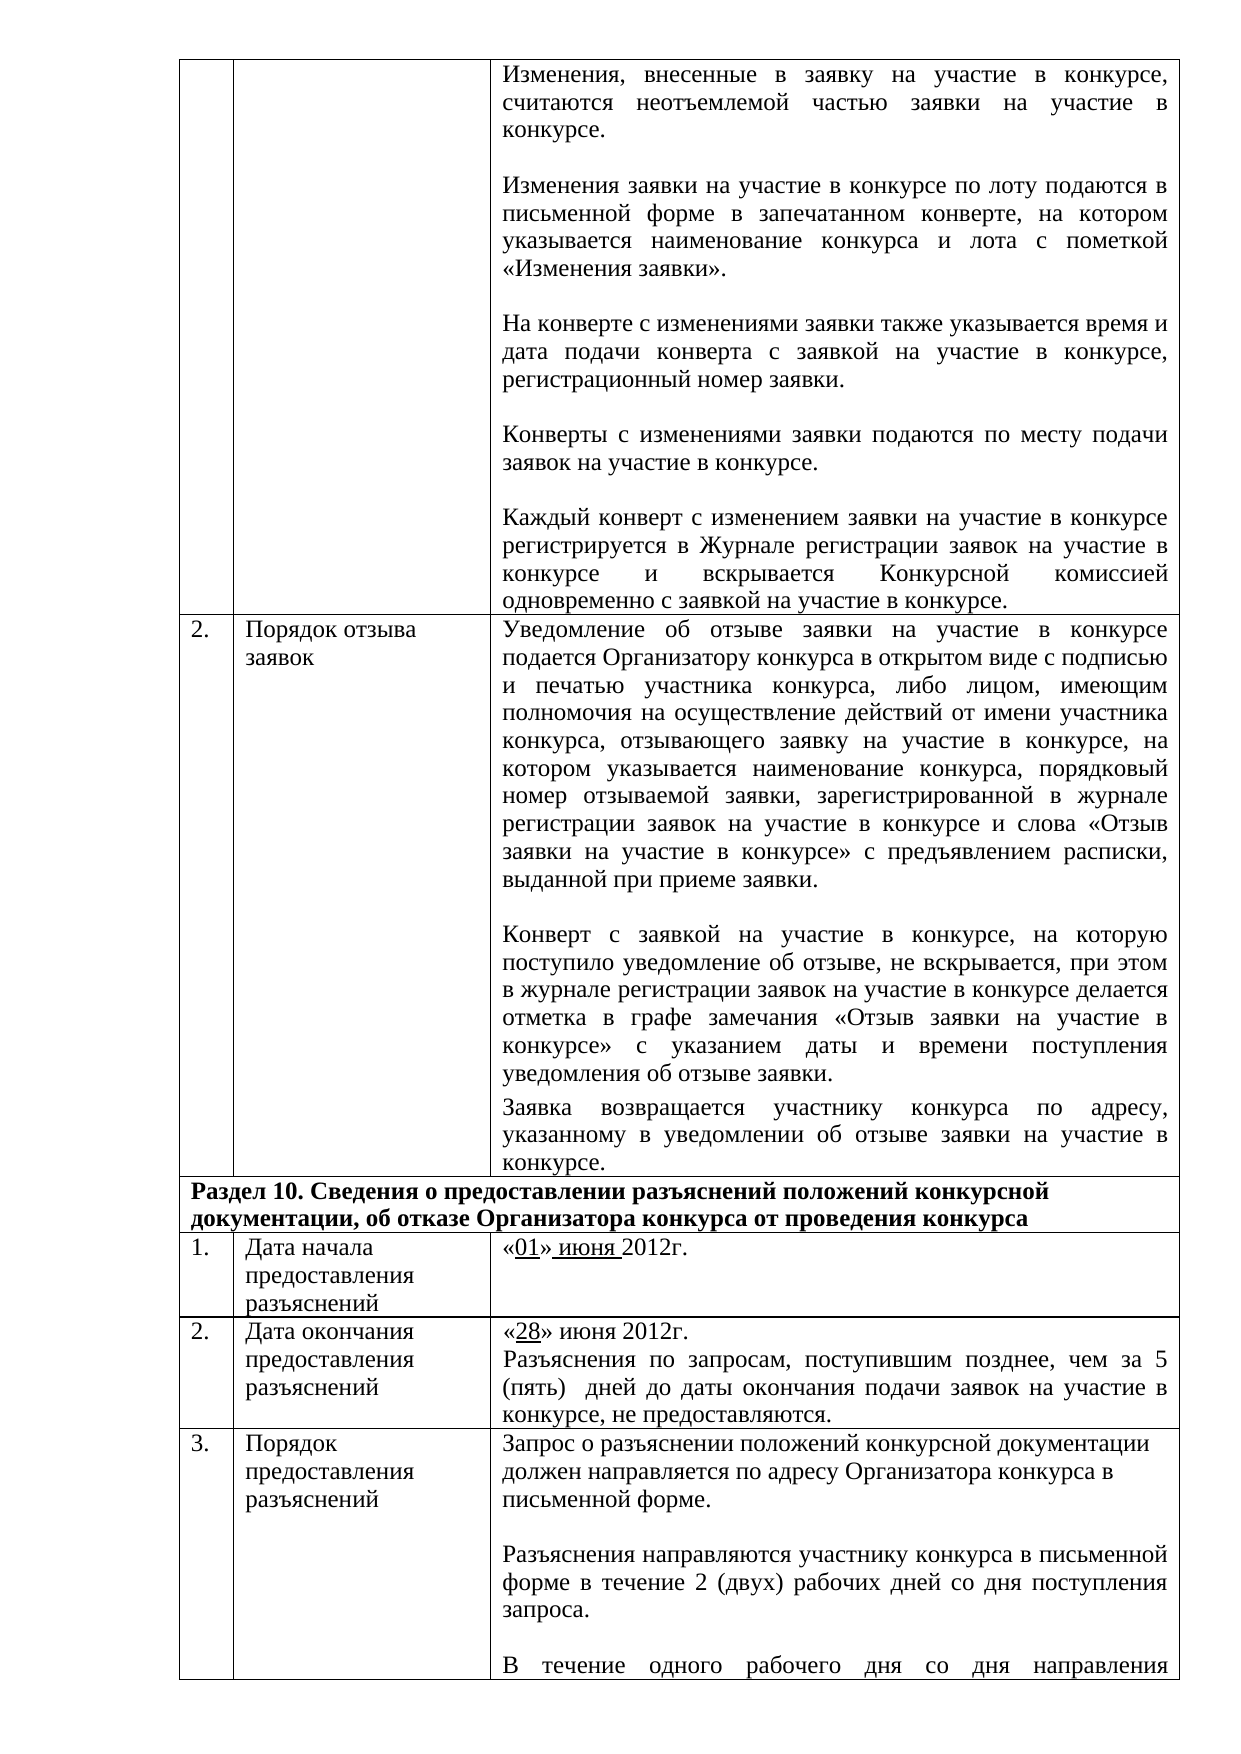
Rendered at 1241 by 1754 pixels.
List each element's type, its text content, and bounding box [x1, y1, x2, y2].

table_cell Порядок отзыва заявок [234, 615, 490, 1176]
table_cell [180, 60, 233, 614]
table_cell Дата начала предоставления разъяснений [234, 1233, 490, 1316]
table_cell [234, 60, 490, 614]
table_cell 2. [180, 615, 233, 1176]
table_cell «28» июня 2012г. Разъяснения по запросам, поступившим позднее, чем за 5 (пять) дней до даты окончания подачи заявок на участие в конкурсе, не предоставляются. [491, 1318, 1179, 1428]
table_cell Уведомление об отзыве заявки на участие в конкурсе подается Организатору конкурса в открытом виде с подписью и печатью участника конкурса, либо лицом, имеющим полномочия на осуществление действий от имени участника конкурса, отзывающего заявку на участие в конкурсе, на котором указывается наименование конкурса, порядковый номер отзываемой заявки, зарегистрированной в журнале регистрации заявок на участие в конкурсе и слова «Отзыв заявки на участие в конкурсе» с предъявлением расписки, выданной при приеме заявки. Конверт с заявкой на участие в конкурсе, на которую поступило уведомление об отзыве, не вскрывается, при этом в журнале регистрации заявок на участие в конкурсе делается отметка в графе замечания «Отзыв заявки на участие в конкурсе» с указанием даты и времени поступления уведомления об отзыве заявки. Заявка возвращается участнику конкурса по адресу, указанному в уведомлении об отзыве заявки на участие в конкурсе. [491, 615, 1179, 1176]
table_cell Запрос о разъяснении положений конкурсной документации должен направляется по адресу Организатора конкурса в письменной форме. Разъяснения направляются участнику конкурса в письменной форме в течение 2 (двух) рабочих дней со дня поступления запроса. В течение одного рабочего дня со дня направления [491, 1429, 1179, 1679]
table_cell Раздел 10. Сведения о предоставлении разъяснений положений конкурсной документации, об отказе Организатора конкурса от проведения конкурса [180, 1177, 1179, 1232]
table_cell Дата окончания предоставления разъяснений [234, 1318, 490, 1428]
table_cell «01» июня 2012г. [491, 1233, 1179, 1316]
table_cell 2. [180, 1318, 233, 1428]
table_cell 3. [180, 1429, 233, 1679]
table_cell Изменения, внесенные в заявку на участие в конкурсе, считаются неотъемлемой частью заявки на участие в конкурсе. Изменения заявки на участие в конкурсе по лоту подаются в письменной форме в запечатанном конверте, на котором указывается наименование конкурса и лота с пометкой «Изменения заявки». На конверте с изменениями заявки также указывается время и дата подачи конверта с заявкой на участие в конкурсе, регистрационный номер заявки. Конверты с изменениями заявки подаются по месту подачи заявок на участие в конкурсе. Каждый конверт с изменением заявки на участие в конкурсе регистрируется в Журнале регистрации заявок на участие в конкурсе и вскрывается Конкурсной комиссией одновременно с заявкой на участие в конкурсе. [491, 60, 1179, 614]
table_cell Порядок предоставления разъяснений [234, 1429, 490, 1679]
table_cell 1. [180, 1233, 233, 1316]
